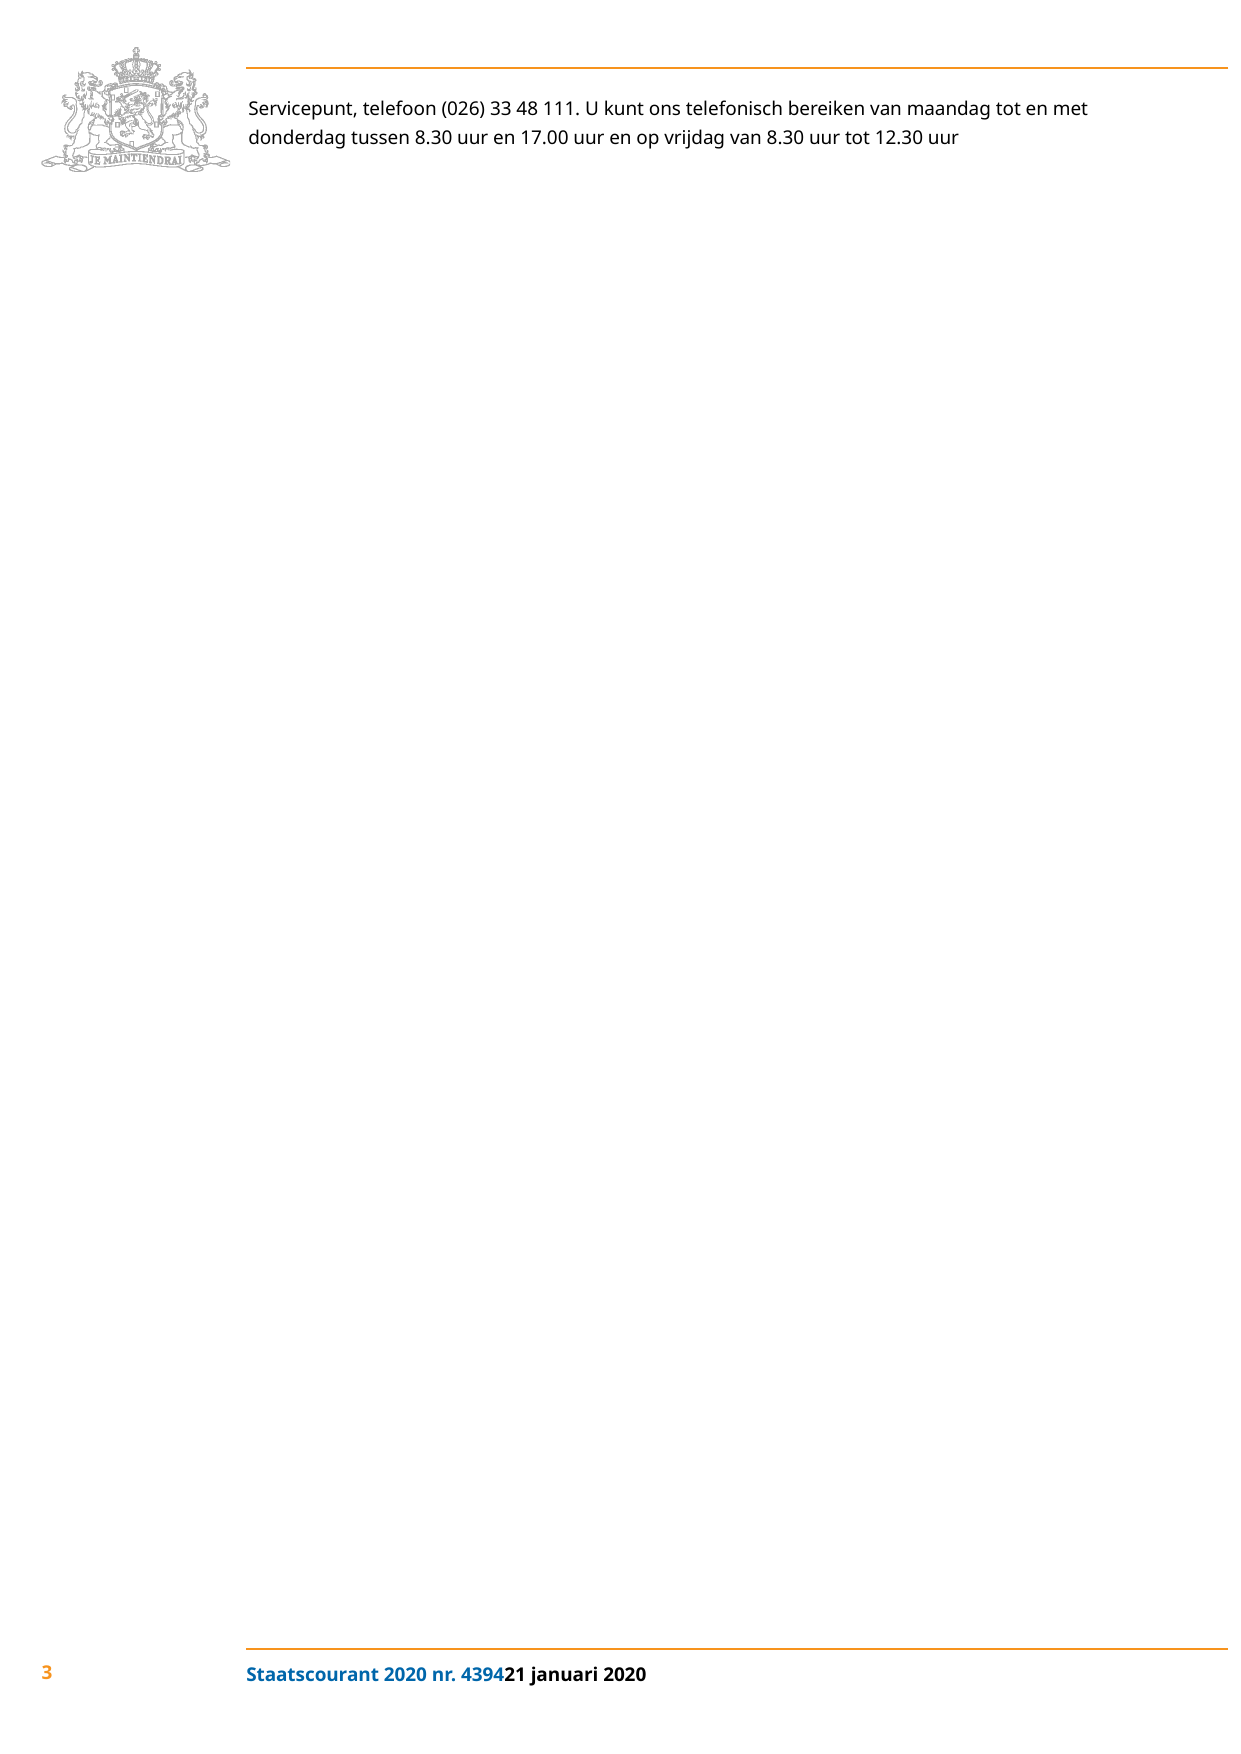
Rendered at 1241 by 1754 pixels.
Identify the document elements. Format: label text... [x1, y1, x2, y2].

text Servicepunt, telefoon (026) 33 48 111. U kunt ons telefonisch bereiken van maandag tot en met donderdag tussen 8.30 uur en 17.00 uur en op vrijdag van 8.30 uur tot 12.30 uur [248, 95, 1152, 150]
picture [41, 47, 231, 172]
